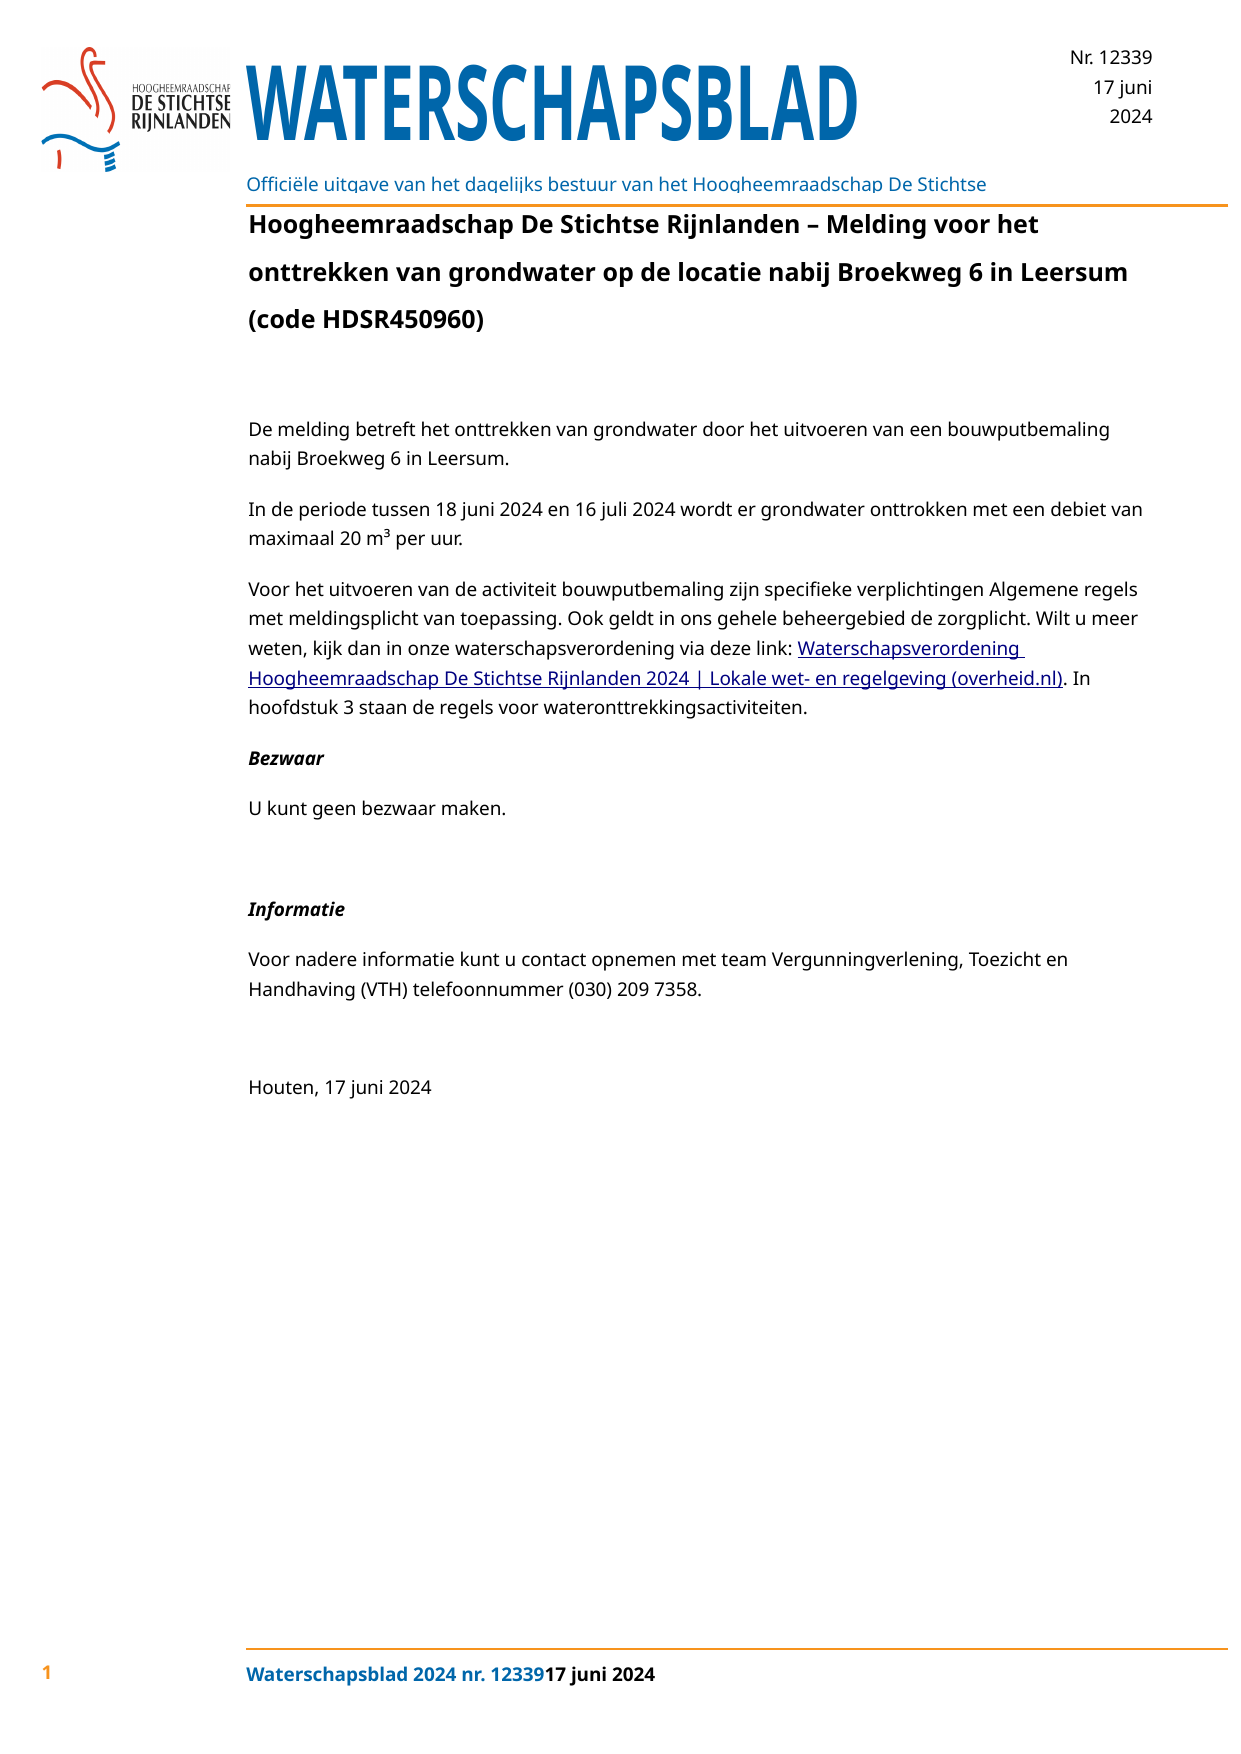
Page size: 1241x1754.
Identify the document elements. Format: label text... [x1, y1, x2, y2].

text U kunt geen bezwaar maken. [248, 795, 1152, 821]
text Voor het uitvoeren van de activiteit bouwputbemaling zijn specifieke verplichtingen Algemene regels met meldingsplicht van toepassing. Ook geldt in ons gehele beheergebied de zorgplicht. Wilt u meer weten, kijk dan in onze waterschapsverordening via deze link: Waterschapsverordening Hoogheemraadschap De Stichtse Rijnlanden 2024 | Lokale wet- en regelgeving (overheid.nl). In hoofdstuk 3 staan de regels voor wateronttrekkingsactiviteiten. [248, 576, 1152, 720]
text Voor nadere informatie kunt u contact opnemen met team Vergunningverlening, Toezicht en Handhaving (VTH) telefoonnummer (030) 209 7358. [248, 946, 1152, 1002]
text De melding betreft het onttrekken van grondwater door het uitvoeren van een bouwputbemaling nabij Broekweg 6 in Leersum. [248, 416, 1152, 471]
text Bezwaar [248, 745, 1152, 770]
text Houten, 17 juni 2024 [248, 1074, 1152, 1100]
picture [41, 47, 231, 172]
text Hoogheemraadschap De Stichtse Rijnlanden – Melding voor het onttrekken van grondwater op de locatie nabij Broekweg 6 in Leersum (code HDSR450960) [248, 207, 1152, 336]
text In de periode tussen 18 juni 2024 en 16 juli 2024 wordt er grondwater onttrokken met een debiet van maximaal 20 m³ per uur. [248, 496, 1152, 551]
text Informatie [248, 896, 1152, 922]
